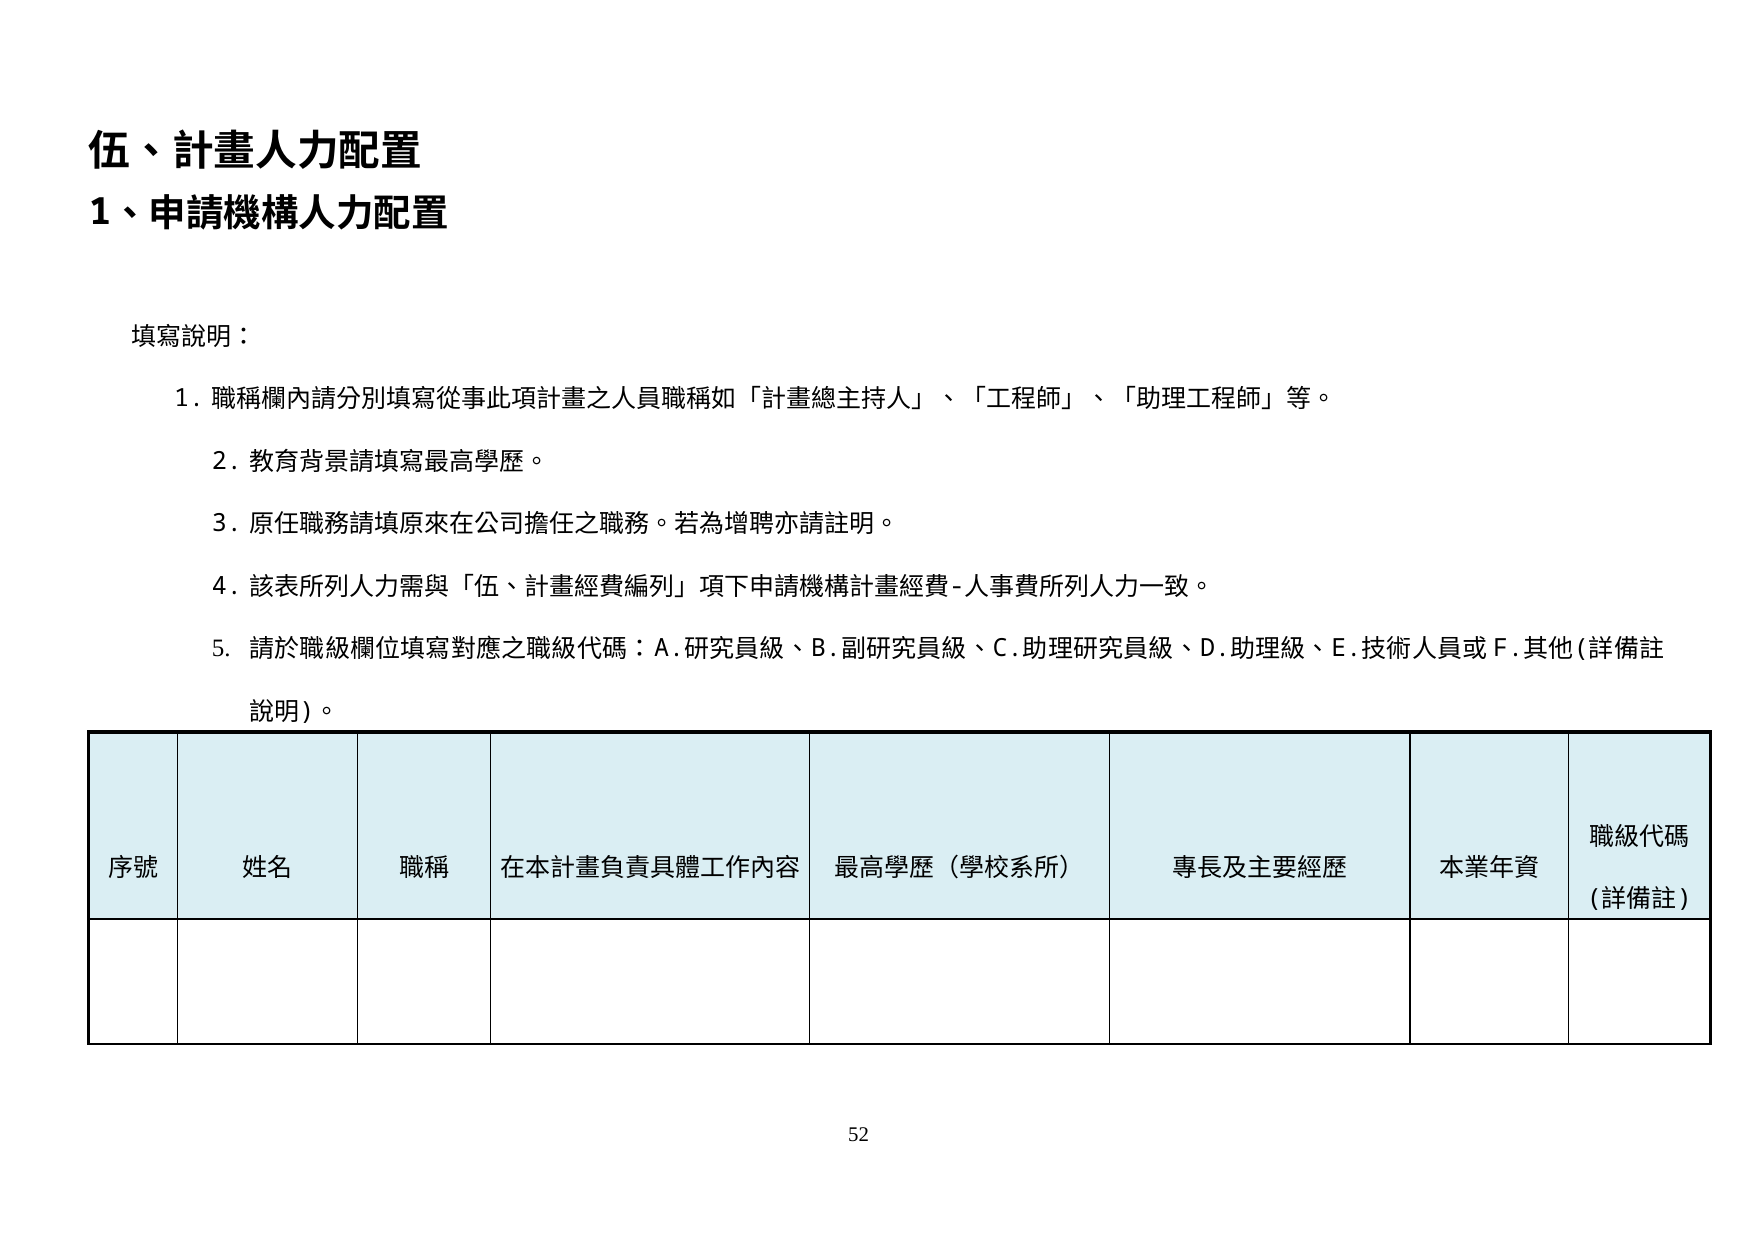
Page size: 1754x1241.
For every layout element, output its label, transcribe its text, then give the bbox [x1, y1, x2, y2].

table_cell [1110, 920, 1409, 1043]
table_cell [1569, 920, 1709, 1043]
table_cell [90, 920, 177, 1043]
table_header 職稱 [358, 734, 490, 918]
list 請於職級欄位填寫對應之職級代碼：A.研究員級、B.副研究員級、C.助理研究員級、D.助理級、E.技術人員或F.其他(詳備註說明)。 [212, 605, 1665, 730]
table_cell [178, 920, 357, 1043]
table_cell [810, 920, 1109, 1043]
table_header 序號 [90, 734, 177, 918]
list 該表所列人力需與「伍、計畫經費編列」項下申請機構計畫經費-人事費所列人力一致。 [212, 543, 1665, 605]
table_header 在本計畫負責具體工作內容 [491, 734, 809, 918]
list 計畫人力配置 [89, 105, 1665, 168]
table_header 最高學歷（學校系所） [810, 734, 1109, 918]
table_header 本業年資 [1411, 734, 1568, 918]
table_cell [358, 920, 490, 1043]
table_header 專長及主要經歷 [1110, 734, 1409, 918]
text 填寫說明： [131, 293, 1665, 355]
table_cell [1411, 920, 1568, 1043]
list 教育背景請填寫最高學歷。 [212, 418, 1665, 480]
table_cell [491, 920, 809, 1043]
list 原任職務請填原來在公司擔任之職務。若為增聘亦請註明。 [212, 480, 1665, 543]
table_header 職級代碼 (詳備註) [1569, 734, 1709, 918]
list 申請機構人力配置 [89, 168, 1665, 230]
table_header 姓名 [178, 734, 357, 918]
list 職稱欄內請分別填寫從事此項計畫之人員職稱如「計畫總主持人」、「工程師」、「助理工程師」等。 [174, 355, 1665, 418]
